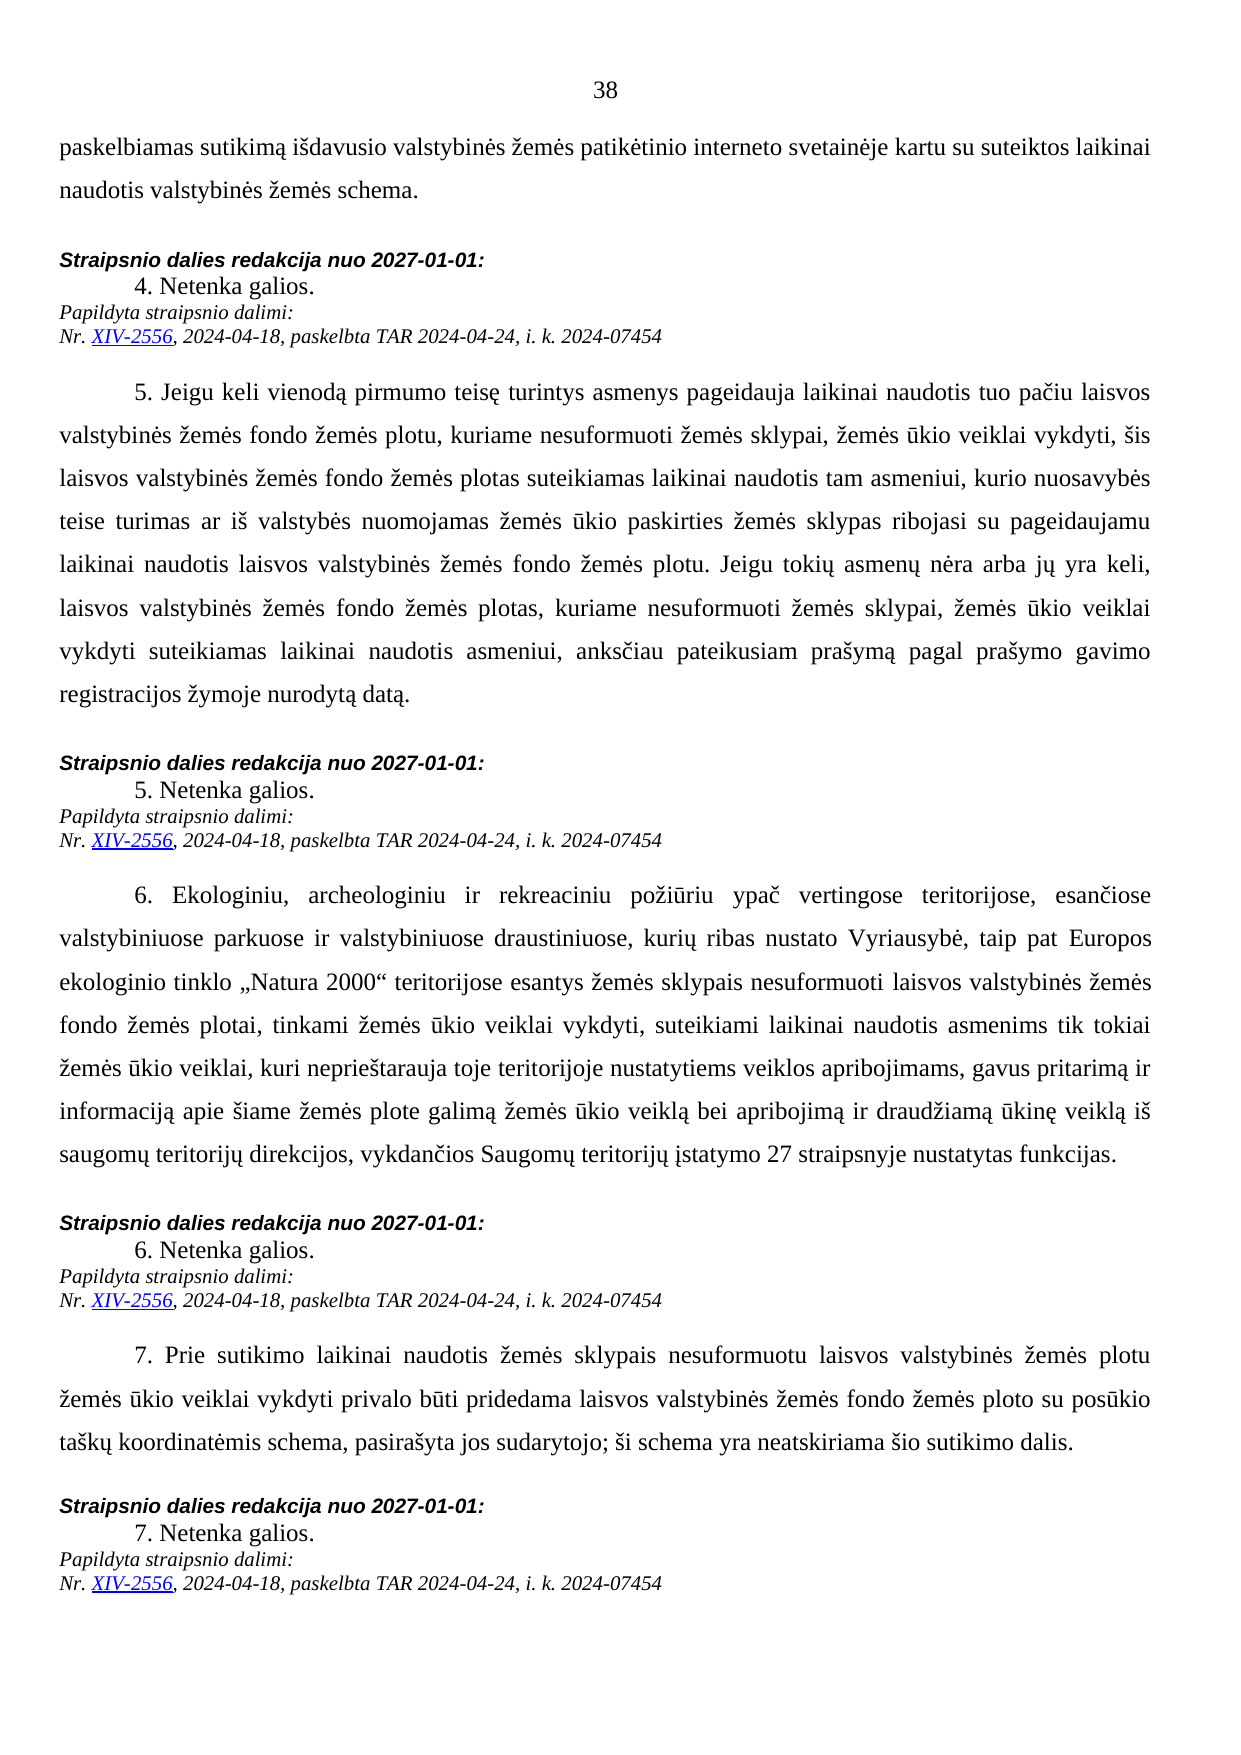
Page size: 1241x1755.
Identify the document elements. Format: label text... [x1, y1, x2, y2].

text Nr. XIV-2556, 2024-04-18, paskelbta TAR 2024-04-24, i. k. 2024-07454 [59, 1288, 1152, 1312]
text Papildyta straipsnio dalimi: [59, 1264, 1152, 1288]
text 6. Netenka galios. [59, 1235, 1152, 1264]
text 6. Ekologiniu, archeologiniu ir rekreaciniu požiūriu ypač vertingose teritorijose, esančiose valstybiniuose parkuose ir valstybiniuose draustiniuose, kurių ribas nustato Vyriausybė, taip pat Europos ekologinio tinklo „Natura 2000“ teritorijose esantys žemės sklypais nesuformuoti laisvos valstybinės žemės fondo žemės plotai, tinkami žemės ūkio veiklai vykdyti, suteikiami laikinai naudotis asmenims tik tokiai žemės ūkio veiklai, kuri neprieštarauja toje teritorijoje nustatytiems veiklos apribojimams, gavus pritarimą ir informaciją apie šiame žemės plote galimą žemės ūkio veiklą bei apribojimą ir draudžiamą ūkinę veiklą iš saugomų teritorijų direkcijos, vykdančios Saugomų teritorijų įstatymo 27 straipsnyje nustatytas funkcijas. [59, 880, 1152, 1168]
text Nr. XIV-2556, 2024-04-18, paskelbta TAR 2024-04-24, i. k. 2024-07454 [59, 324, 1152, 348]
text Straipsnio dalies redakcija nuo 2027-01-01: [59, 247, 1152, 271]
text paskelbiamas sutikimą išdavusio valstybinės žemės patikėtinio interneto svetainėje kartu su suteiktos laikinai naudotis valstybinės žemės schema. [59, 132, 1152, 204]
text 5. Netenka galios. [59, 775, 1152, 803]
text Straipsnio dalies redakcija nuo 2027-01-01: [59, 1494, 1152, 1518]
text Nr. XIV-2556, 2024-04-18, paskelbta TAR 2024-04-24, i. k. 2024-07454 [59, 1571, 1152, 1595]
text 5. Jeigu keli vienodą pirmumo teisę turintys asmenys pageidauja laikinai naudotis tuo pačiu laisvos valstybinės žemės fondo žemės plotu, kuriame nesuformuoti žemės sklypai, žemės ūkio veiklai vykdyti, šis laisvos valstybinės žemės fondo žemės plotas suteikiamas laikinai naudotis tam asmeniui, kurio nuosavybės teise turimas ar iš valstybės nuomojamas žemės ūkio paskirties žemės sklypas ribojasi su pageidaujamu laikinai naudotis laisvos valstybinės žemės fondo žemės plotu. Jeigu tokių asmenų nėra arba jų yra keli, laisvos valstybinės žemės fondo žemės plotas, kuriame nesuformuoti žemės sklypai, žemės ūkio veiklai vykdyti suteikiamas laikinai naudotis asmeniui, anksčiau pateikusiam prašymą pagal prašymo gavimo registracijos žymoje nurodytą datą. [59, 377, 1152, 708]
text Straipsnio dalies redakcija nuo 2027-01-01: [59, 751, 1152, 775]
text Straipsnio dalies redakcija nuo 2027-01-01: [59, 1211, 1152, 1235]
text Papildyta straipsnio dalimi: [59, 1547, 1152, 1571]
text 7. Netenka galios. [59, 1518, 1152, 1547]
text 4. Netenka galios. [59, 271, 1152, 300]
text Papildyta straipsnio dalimi: [59, 300, 1152, 324]
text 7. Prie sutikimo laikinai naudotis žemės sklypais nesuformuotu laisvos valstybinės žemės plotu žemės ūkio veiklai vykdyti privalo būti pridedama laisvos valstybinės žemės fondo žemės ploto su posūkio taškų koordinatėmis schema, pasirašyta jos sudarytojo; ši schema yra neatskiriama šio sutikimo dalis. [59, 1341, 1152, 1456]
text Nr. XIV-2556, 2024-04-18, paskelbta TAR 2024-04-24, i. k. 2024-07454 [59, 828, 1152, 852]
text Papildyta straipsnio dalimi: [59, 803, 1152, 828]
